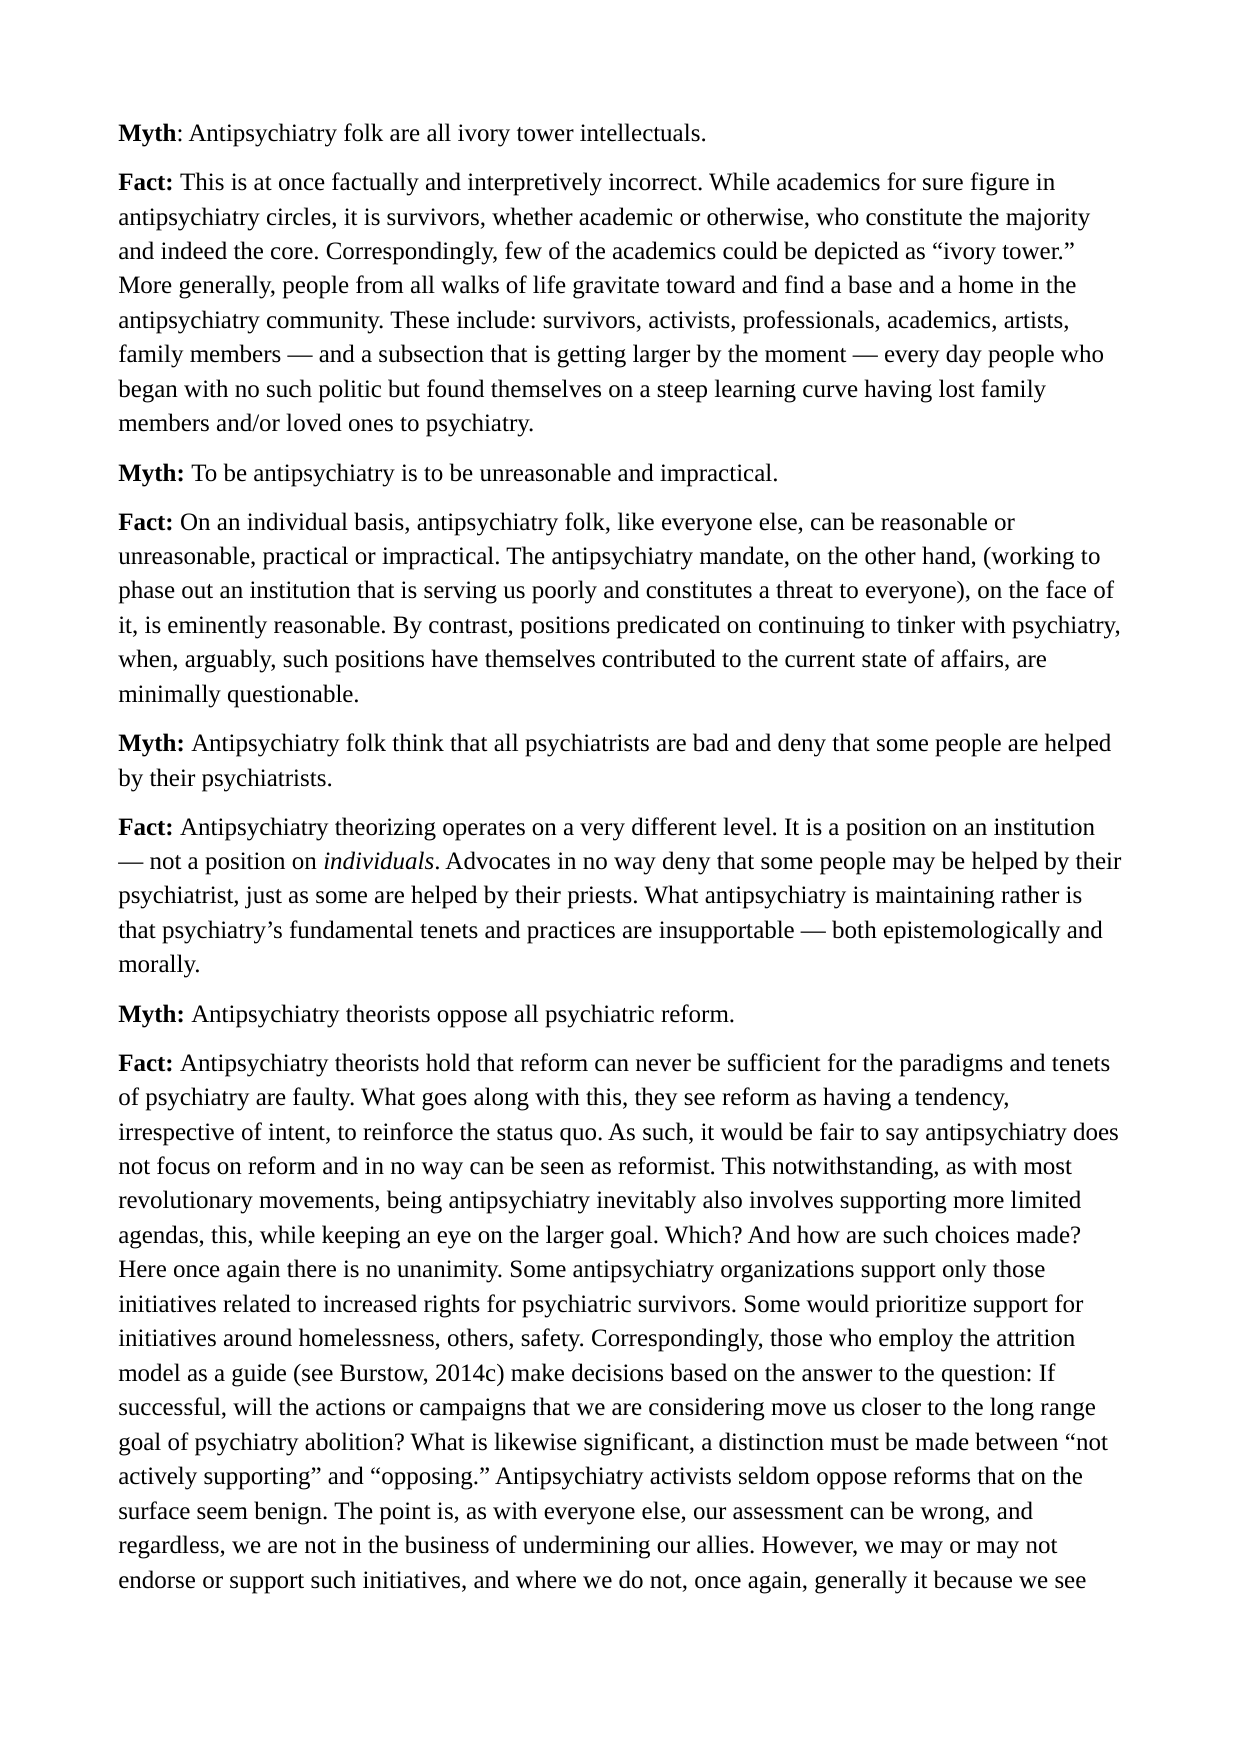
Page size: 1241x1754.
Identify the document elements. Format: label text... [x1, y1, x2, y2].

text Myth: Antipsychiatry folk are all ivory tower intellectuals. [118, 118, 1122, 147]
text Fact: On an individual basis, antipsychiatry folk, like everyone else, can be reasonable or unreasonable, practical or impractical. The antipsychiatry mandate, on the other hand, (working to phase out an institution that is serving us poorly and constitutes a threat to everyone), on the face of it, is eminently reasonable. By contrast, positions predicated on continuing to tinker with psychiatry, when, arguably, such positions have themselves contributed to the current state of affairs, are minimally questionable. [118, 507, 1122, 708]
text Fact: Antipsychiatry theorists hold that reform can never be sufficient for the paradigms and tenets of psychiatry are faulty. What goes along with this, they see reform as having a tendency, irrespective of intent, to reinforce the status quo. As such, it would be fair to say antipsychiatry does not focus on reform and in no way can be seen as reformist. This notwithstanding, as with most revolutionary movements, being antipsychiatry inevitably also involves supporting more limited agendas, this, while keeping an eye on the larger goal. Which? And how are such choices made? Here once again there is no unanimity. Some antipsychiatry organizations support only those initiatives related to increased rights for psychiatric survivors. Some would prioritize support for initiatives around homelessness, others, safety. Correspondingly, those who employ the attrition model as a guide (see Burstow, 2014c) make decisions based on the answer to the question: If successful, will the actions or campaigns that we are considering move us closer to the long range goal of psychiatry abolition? What is likewise significant, a distinction must be made between “not actively supporting” and “opposing.” Antipsychiatry activists seldom oppose reforms that on the surface seem benign. The point is, as with everyone else, our assessment can be wrong, and regardless, we are not in the business of undermining our allies. However, we may or may not endorse or support such initiatives, and where we do not, once again, generally it because we see [118, 1048, 1122, 1594]
text Myth: Antipsychiatry folk think that all psychiatrists are bad and deny that some people are helped by their psychiatrists. [118, 728, 1122, 791]
text Myth: Antipsychiatry theorists oppose all psychiatric reform. [118, 999, 1122, 1027]
text Myth: To be antipsychiatry is to be unreasonable and impractical. [118, 458, 1122, 486]
text Fact: Antipsychiatry theorizing operates on a very different level. It is a position on an institution — not a position on individuals. Advocates in no way deny that some people may be helped by their psychiatrist, just as some are helped by their priests. What antipsychiatry is maintaining rather is that psychiatry’s fundamental tenets and practices are insupportable — both epistemologically and morally. [118, 812, 1122, 978]
text Fact: This is at once factually and interpretively incorrect. While academics for sure figure in antipsychiatry circles, it is survivors, whether academic or otherwise, who constitute the majority and indeed the core. Correspondingly, few of the academics could be depicted as “ivory tower.” More generally, people from all walks of life gravitate toward and find a base and a home in the antipsychiatry community. These include: survivors, activists, professionals, academics, artists, family members — and a subsection that is getting larger by the moment — every day people who began with no such politic but found themselves on a steep learning curve having lost family members and/or loved ones to psychiatry. [118, 167, 1122, 437]
